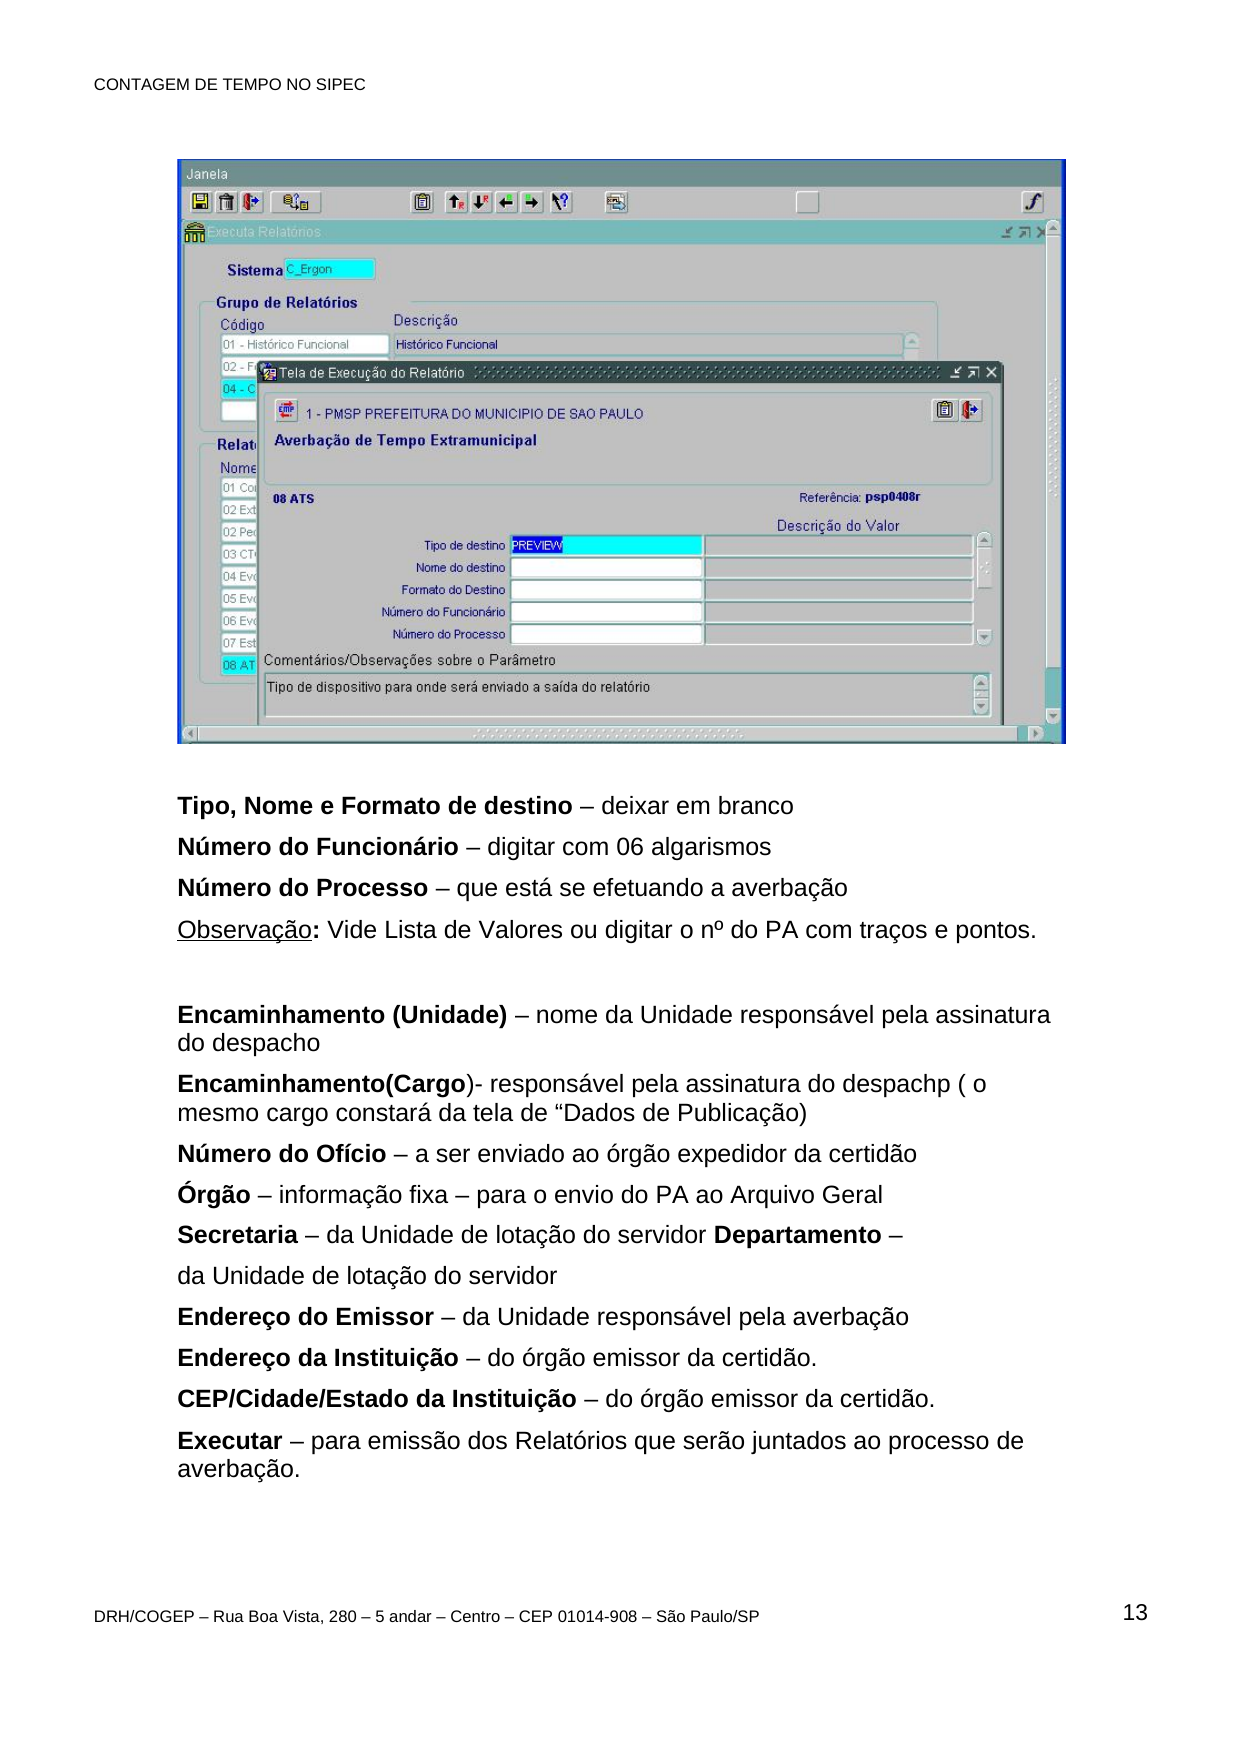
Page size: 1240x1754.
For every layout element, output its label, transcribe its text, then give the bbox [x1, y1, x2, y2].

text Número do Ofício – a ser enviado ao órgão expedidor da certidão Órgão – informação fixa – para o envio do PA ao Arquivo Geral Secretaria – da Unidade de lotação do servidor Departamento – da Unidade de lotação do servidor [177, 1139, 919, 1289]
text Observação: Vide Lista de Valores ou digitar o nº do PA com traços e pontos. [177, 915, 1148, 943]
text Executar – para emissão dos Relatórios que serão juntados ao processo de averbação. [177, 1427, 1025, 1483]
text CONTAGEM DE TEMPO NO SIPEC [94, 75, 1148, 94]
text CEP/Cidade/Estado da Instituição – do órgão emissor da certidão. [177, 1384, 1148, 1413]
text Endereço do Emissor – da Unidade responsável pela averbação [177, 1302, 1148, 1331]
text Encaminhamento(Cargo)- responsável pela assinatura do despachp ( o mesmo cargo constará da tela de “Dados de Publicação) [177, 1071, 1075, 1126]
table_header DRH/COGEP – Rua Boa Vista, 280 – 5 andar – Centro – CEP 01014-908 – São Paulo/SP [94, 1599, 942, 1626]
text Encaminhamento (Unidade) – nome da Unidade responsável pela assinatura do despacho [177, 1001, 1086, 1057]
text Endereço da Instituição – do órgão emissor da certidão. [177, 1343, 1148, 1372]
text Número do Funcionário – digitar com 06 algarismos [177, 832, 1148, 861]
table_header 13 [942, 1599, 1148, 1626]
text Número do Processo – que está se efetuando a averbação [177, 873, 1148, 902]
text Tipo, Nome e Formato de destino – deixar em branco [177, 791, 1148, 820]
